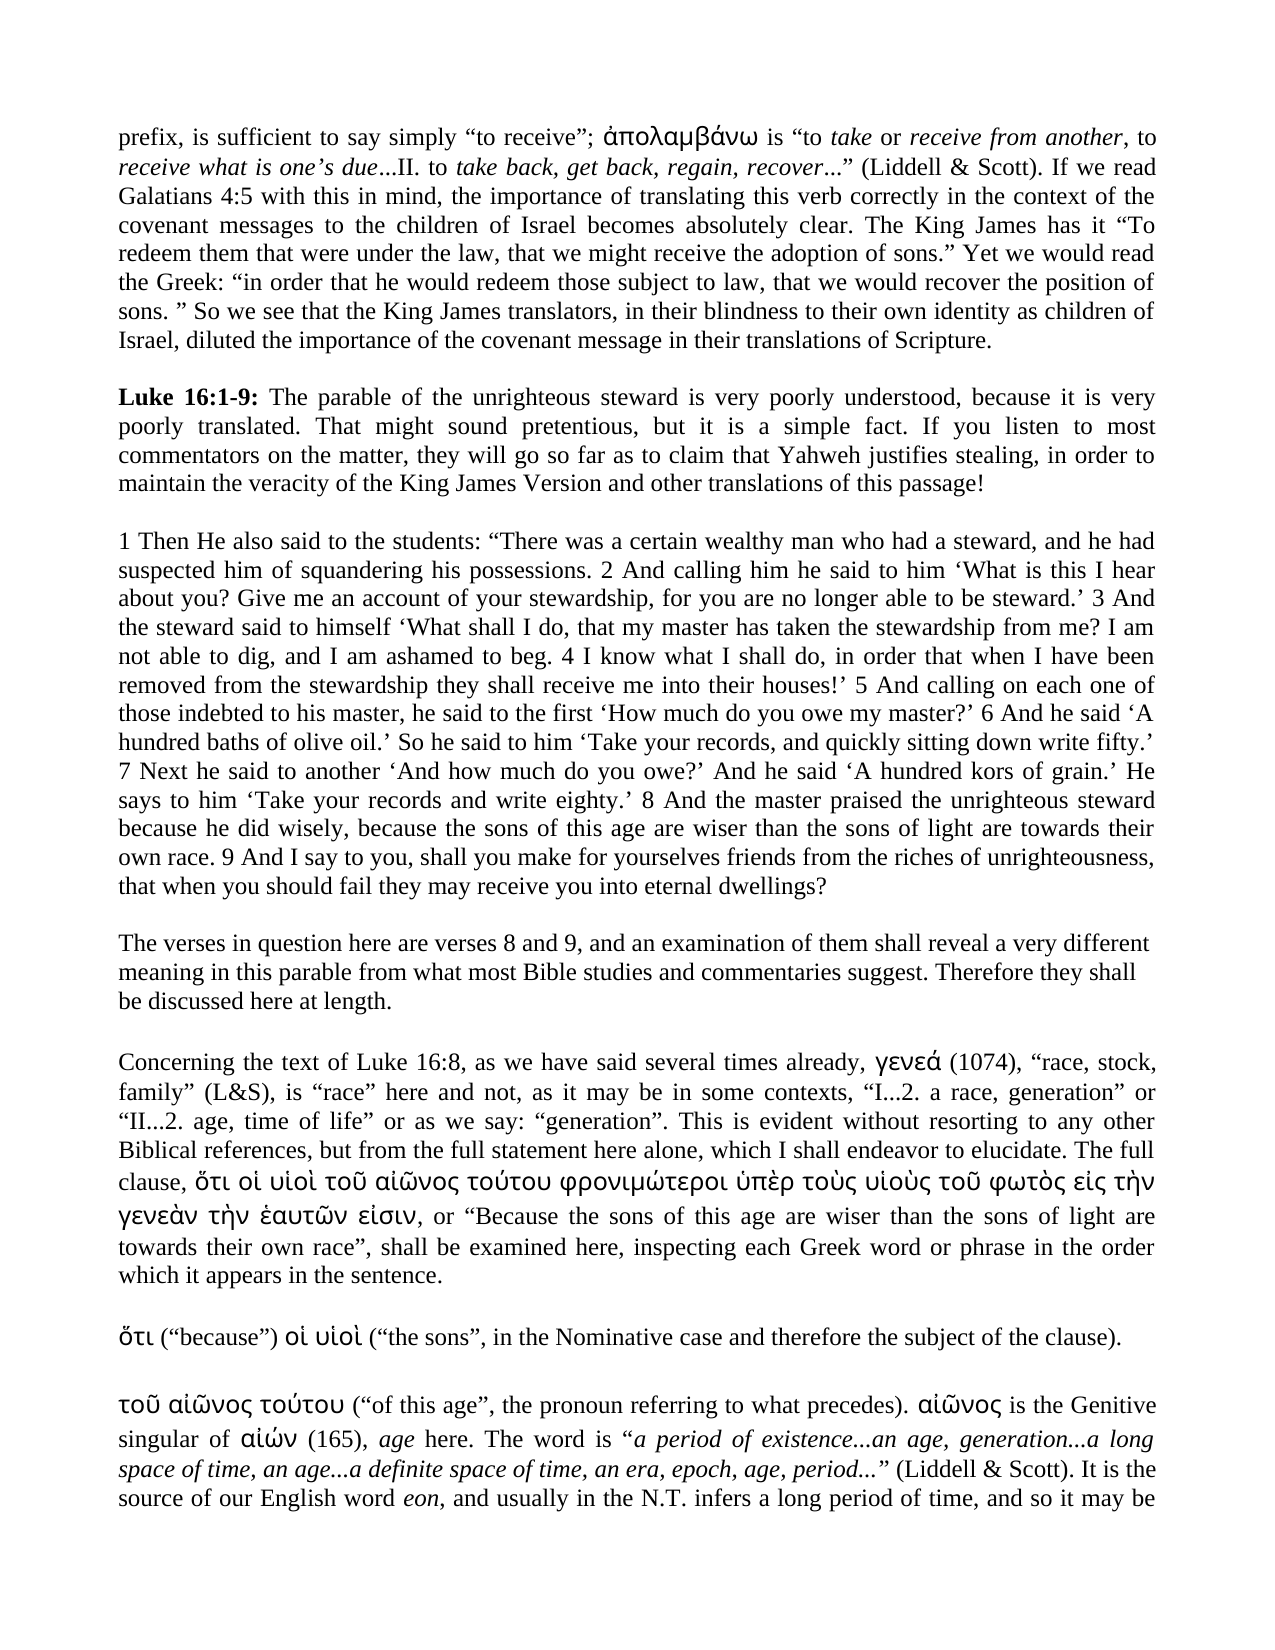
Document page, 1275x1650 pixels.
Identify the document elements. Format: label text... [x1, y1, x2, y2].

text The verses in question here are verses 8 and 9, and an examination of them shall reveal a very different meaning in this parable from what most Bible studies and commentaries suggest. Therefore they shall be discussed here at length. [118, 928, 1157, 1015]
text prefix, is sufficient to say simply “to receive”; ἀπολαμβάνω is “to take or receive from another, to receive what is one’s due...II. to take back, get back, regain, recover...” (Liddell & Scott). If we read Galatians 4:5 with this in mind, the importance of translating this verb correctly in the context of the covenant messages to the children of Israel becomes absolutely clear. The King James has it “To redeem them that were under the law, that we might receive the adoption of sons.” Yet we would read the Greek: “in order that he would redeem those subject to law, that we would recover the position of sons. ” So we see that the King James translators, in their blindness to their own identity as children of Israel, diluted the importance of the covenant message in their translations of Scripture. [118, 118, 1157, 353]
text ὅτι (“because”) οἱ υἱοὶ (“the sons”, in the Nominative case and therefore the subject of the clause). [118, 1318, 1157, 1352]
text Luke 16:1-9: The parable of the unrighteous steward is very poorly understood, because it is very poorly translated. That might sound pretentious, but it is a simple fact. If you listen to most commentators on the matter, they will go so far as to claim that Yahweh justifies stealing, in order to maintain the veracity of the King James Version and other translations of this passage! [118, 382, 1157, 497]
text Concerning the text of Luke 16:8, as we have said several times already, γενεά (1074), “race, stock, family” (L&S), is “race” here and not, as it may be in some contexts, “I...2. a race, generation” or “II...2. age, time of life” or as we say: “generation”. This is evident without resorting to any other Biblical references, but from the full statement here alone, which I shall endeavor to elucidate. The full clause, ὅτι οἱ υἱοὶ τοῦ αἰῶνος τούτου φρονιμώτεροι ὑπὲρ τοὺς υἱοὺς τοῦ φωτὸς εἰς τὴν γενεὰν τὴν ἑαυτῶν εἰσιν, or “Because the sons of this age are wiser than the sons of light are towards their own race”, shall be examined here, inspecting each Greek word or phrase in the order which it appears in the sentence. [118, 1043, 1157, 1289]
text 1 Then He also said to the students: “There was a certain wealthy man who had a steward, and he had suspected him of squandering his possessions. 2 And calling him he said to him ‘What is this I hear about you? Give me an account of your stewardship, for you are no longer able to be steward.’ 3 And the steward said to himself ‘What shall I do, that my master has taken the stewardship from me? I am not able to dig, and I am ashamed to beg. 4 I know what I shall do, in order that when I have been removed from the stewardship they shall receive me into their houses!’ 5 And calling on each one of those indebted to his master, he said to the first ‘How much do you owe my master?’ 6 And he said ‘A hundred baths of olive oil.’ So he said to him ‘Take your records, and quickly sitting down write fifty.’ 7 Next he said to another ‘And how much do you owe?’ And he said ‘A hundred kors of grain.’ He says to him ‘Take your records and write eighty.’ 8 And the master praised the unrighteous steward because he did wisely, because the sons of this age are wiser than the sons of light are towards their own race. 9 And I say to you, shall you make for yourselves friends from the riches of unrighteousness, that when you should fail they may receive you into eternal dwellings? [118, 526, 1157, 900]
text τοῦ αἰῶνος τούτου (“of this age”, the pronoun referring to what precedes). αἰῶνος is the Genitive singular of αἰών (165), age here. The word is “a period of existence...an age, generation...a long space of time, an age...a definite space of time, an era, epoch, age, period...” (Liddell & Scott). It is the source of our English word eon, and usually in the N.T. infers a long period of time, and so it may be [118, 1386, 1157, 1512]
